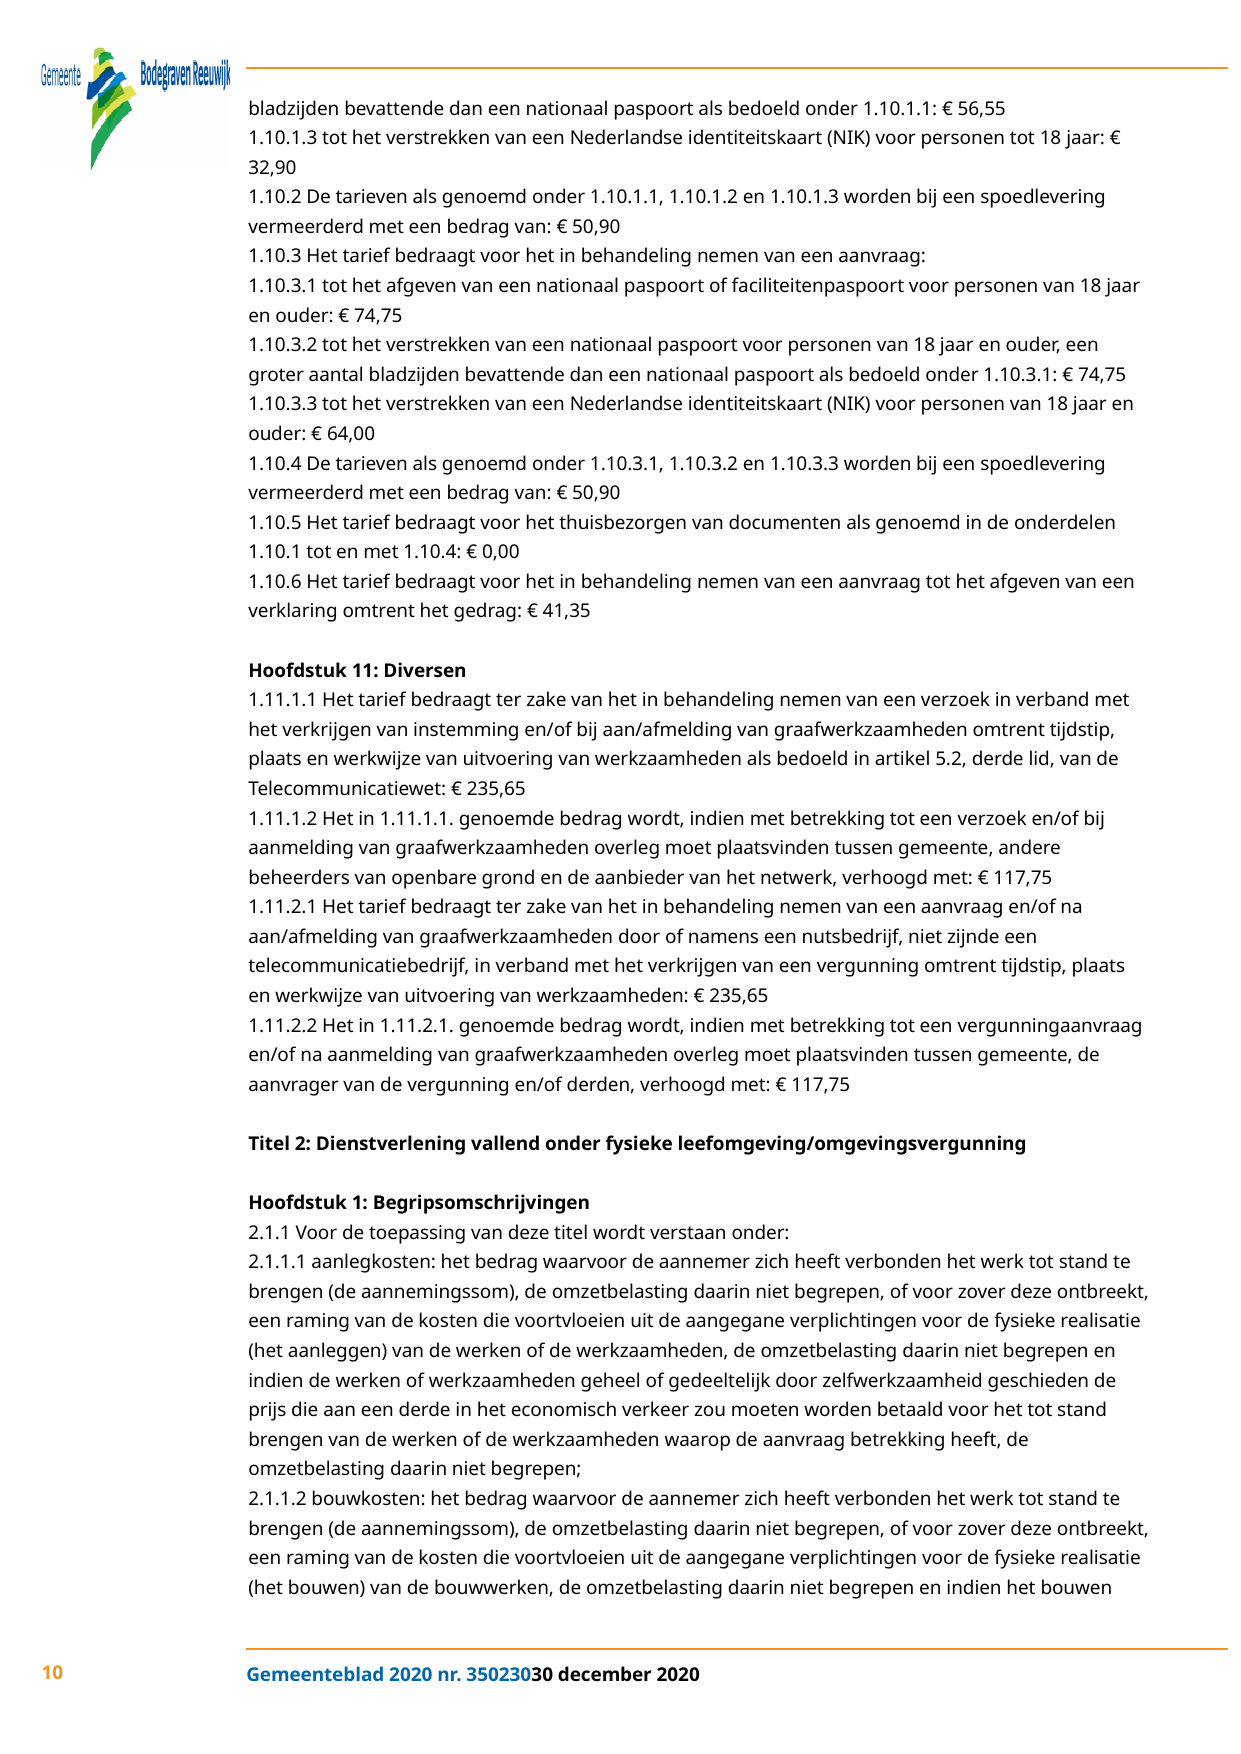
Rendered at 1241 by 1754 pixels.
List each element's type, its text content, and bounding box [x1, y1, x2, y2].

text 1.11.1.1 Het tarief bedraagt ter zake van het in behandeling nemen van een verzoek in verband met het verkrijgen van instemming en/of bij aan/afmelding van graafwerkzaamheden omtrent tijdstip, plaats en werkwijze van uitvoering van werkzaamheden als bedoeld in artikel 5.2, derde lid, van de Telecommunicatiewet: € 235,65 [248, 686, 1152, 801]
text Hoofdstuk 1: Begripsomschrijvingen [248, 1189, 1152, 1215]
text 2.1.1 Voor de toepassing van deze titel wordt verstaan onder: [248, 1219, 1152, 1245]
text 1.11.2.2 Het in 1.11.2.1. genoemde bedrag wordt, indien met betrekking tot een vergunningaanvraag en/of na aanmelding van graafwerkzaamheden overleg moet plaatsvinden tussen gemeente, de aanvrager van de vergunning en/of derden, verhoogd met: € 117,75 [248, 1012, 1152, 1097]
text 1.11.1.2 Het in 1.11.1.1. genoemde bedrag wordt, indien met betrekking tot een verzoek en/of bij aanmelding van graafwerkzaamheden overleg moet plaatsvinden tussen gemeente, andere beheerders van openbare grond en de aanbieder van het netwerk, verhoogd met: € 117,75 [248, 805, 1152, 890]
text 1.10.2 De tarieven als genoemd onder 1.10.1.1, 1.10.1.2 en 1.10.1.3 worden bij een spoedlevering vermeerderd met een bedrag van: € 50,90 [248, 183, 1152, 239]
text 1.10.4 De tarieven als genoemd onder 1.10.3.1, 1.10.3.2 en 1.10.3.3 worden bij een spoedlevering vermeerderd met een bedrag van: € 50,90 [248, 450, 1152, 505]
text 1.10.3.2 tot het verstrekken van een nationaal paspoort voor personen van 18 jaar en ouder, een groter aantal bladzijden bevattende dan een nationaal paspoort als bedoeld onder 1.10.3.1: € 74,75 [248, 331, 1152, 387]
text 1.11.2.1 Het tarief bedraagt ter zake van het in behandeling nemen van een aanvraag en/of na aan/afmelding van graafwerkzaamheden door of namens een nutsbedrijf, niet zijnde een telecommunicatiebedrijf, in verband met het verkrijgen van een vergunning omtrent tijdstip, plaats en werkwijze van uitvoering van werkzaamheden: € 235,65 [248, 893, 1152, 1008]
text 1.10.6 Het tarief bedraagt voor het in behandeling nemen van een aanvraag tot het afgeven van een verklaring omtrent het gedrag: € 41,35 [248, 568, 1152, 623]
text bladzijden bevattende dan een nationaal paspoort als bedoeld onder 1.10.1.1: € 56,55 [248, 95, 1152, 121]
text 1.10.5 Het tarief bedraagt voor het thuisbezorgen van documenten als genoemd in de onderdelen 1.10.1 tot en met 1.10.4: € 0,00 [248, 509, 1152, 564]
text 2.1.1.2 bouwkosten: het bedrag waarvoor de aannemer zich heeft verbonden het werk tot stand te brengen (de aannemingssom), de omzetbelasting daarin niet begrepen, of voor zover deze ontbreekt, een raming van de kosten die voortvloeien uit de aangegane verplichtingen voor de fysieke realisatie (het bouwen) van de bouwwerken, de omzetbelasting daarin niet begrepen en indien het bouwen [248, 1485, 1152, 1600]
text 2.1.1.1 aanlegkosten: het bedrag waarvoor de aannemer zich heeft verbonden het werk tot stand te brengen (de aannemingssom), de omzetbelasting daarin niet begrepen, of voor zover deze ontbreekt, een raming van de kosten die voortvloeien uit de aangegane verplichtingen voor de fysieke realisatie (het aanleggen) van de werken of de werkzaamheden, de omzetbelasting daarin niet begrepen en indien de werken of werkzaamheden geheel of gedeeltelijk door zelfwerkzaamheid geschieden de prijs die aan een derde in het economisch verkeer zou moeten worden betaald voor het tot stand brengen van de werken of de werkzaamheden waarop de aanvraag betrekking heeft, de omzetbelasting daarin niet begrepen; [248, 1248, 1152, 1481]
text Hoofdstuk 11: Diversen [248, 657, 1152, 683]
text 1.10.1.3 tot het verstrekken van een Nederlandse identiteitskaart (NIK) voor personen tot 18 jaar: € 32,90 [248, 124, 1152, 180]
text Titel 2: Dienstverlening vallend onder fysieke leefomgeving/omgevingsvergunning [248, 1130, 1152, 1156]
text 1.10.3 Het tarief bedraagt voor het in behandeling nemen van een aanvraag: [248, 243, 1152, 268]
text 1.10.3.1 tot het afgeven van een nationaal paspoort of faciliteitenpaspoort voor personen van 18 jaar en ouder: € 74,75 [248, 272, 1152, 328]
picture [41, 47, 231, 172]
text 1.10.3.3 tot het verstrekken van een Nederlandse identiteitskaart (NIK) voor personen van 18 jaar en ouder: € 64,00 [248, 391, 1152, 446]
